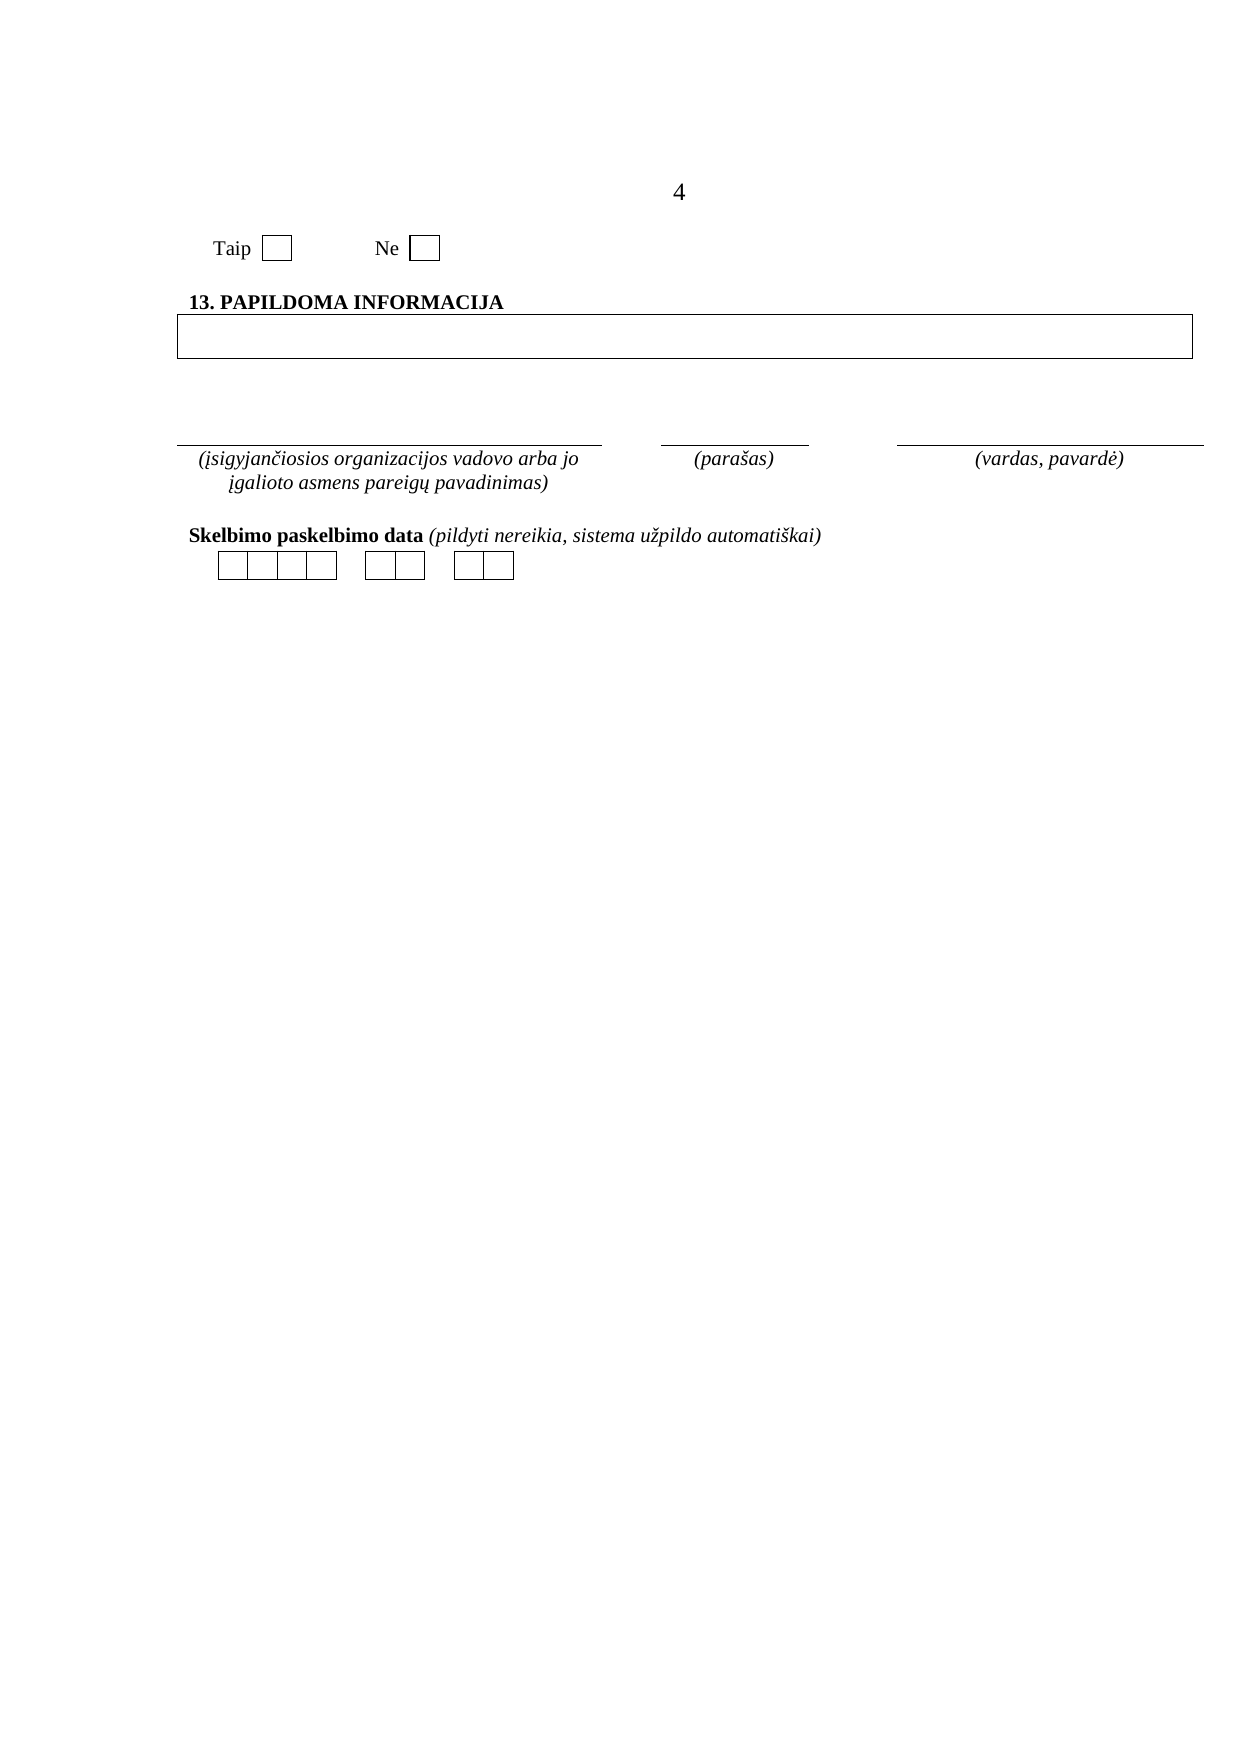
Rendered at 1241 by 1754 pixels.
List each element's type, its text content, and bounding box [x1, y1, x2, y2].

table_header [484, 552, 513, 579]
table_cell [602, 445, 661, 494]
table_cell (vardas, pavardė) [897, 446, 1204, 494]
table_header [366, 552, 395, 579]
table_header [411, 236, 439, 260]
table_header Skelbimo paskelbimo data (pildyti nereikia, sistema užpildo automatiškai) [177, 523, 1204, 580]
table_header [809, 388, 897, 445]
table_cell [178, 315, 1192, 358]
table_header [897, 388, 1204, 445]
table_header [263, 236, 291, 260]
table_cell (parašas) [661, 446, 809, 494]
table_header Ne [292, 235, 409, 260]
table_header [661, 388, 809, 445]
table_cell [809, 445, 897, 494]
table_header [602, 388, 661, 445]
table_header Taip [177, 235, 262, 260]
table_header 13. PAPILDOMA INFORMACIJA [177, 290, 1192, 314]
table_header [248, 552, 277, 579]
table_header [189, 551, 218, 579]
table_header [307, 552, 336, 579]
table_header [455, 552, 483, 579]
table_header [337, 551, 365, 579]
table_header [177, 388, 602, 445]
table_header [425, 551, 454, 579]
table_header [219, 552, 247, 579]
table_header [278, 552, 306, 579]
table_header [396, 552, 424, 579]
table_cell (įsigyjančiosios organizacijos vadovo arba jo įgalioto asmens pareigų pavadinimas) [177, 446, 602, 494]
